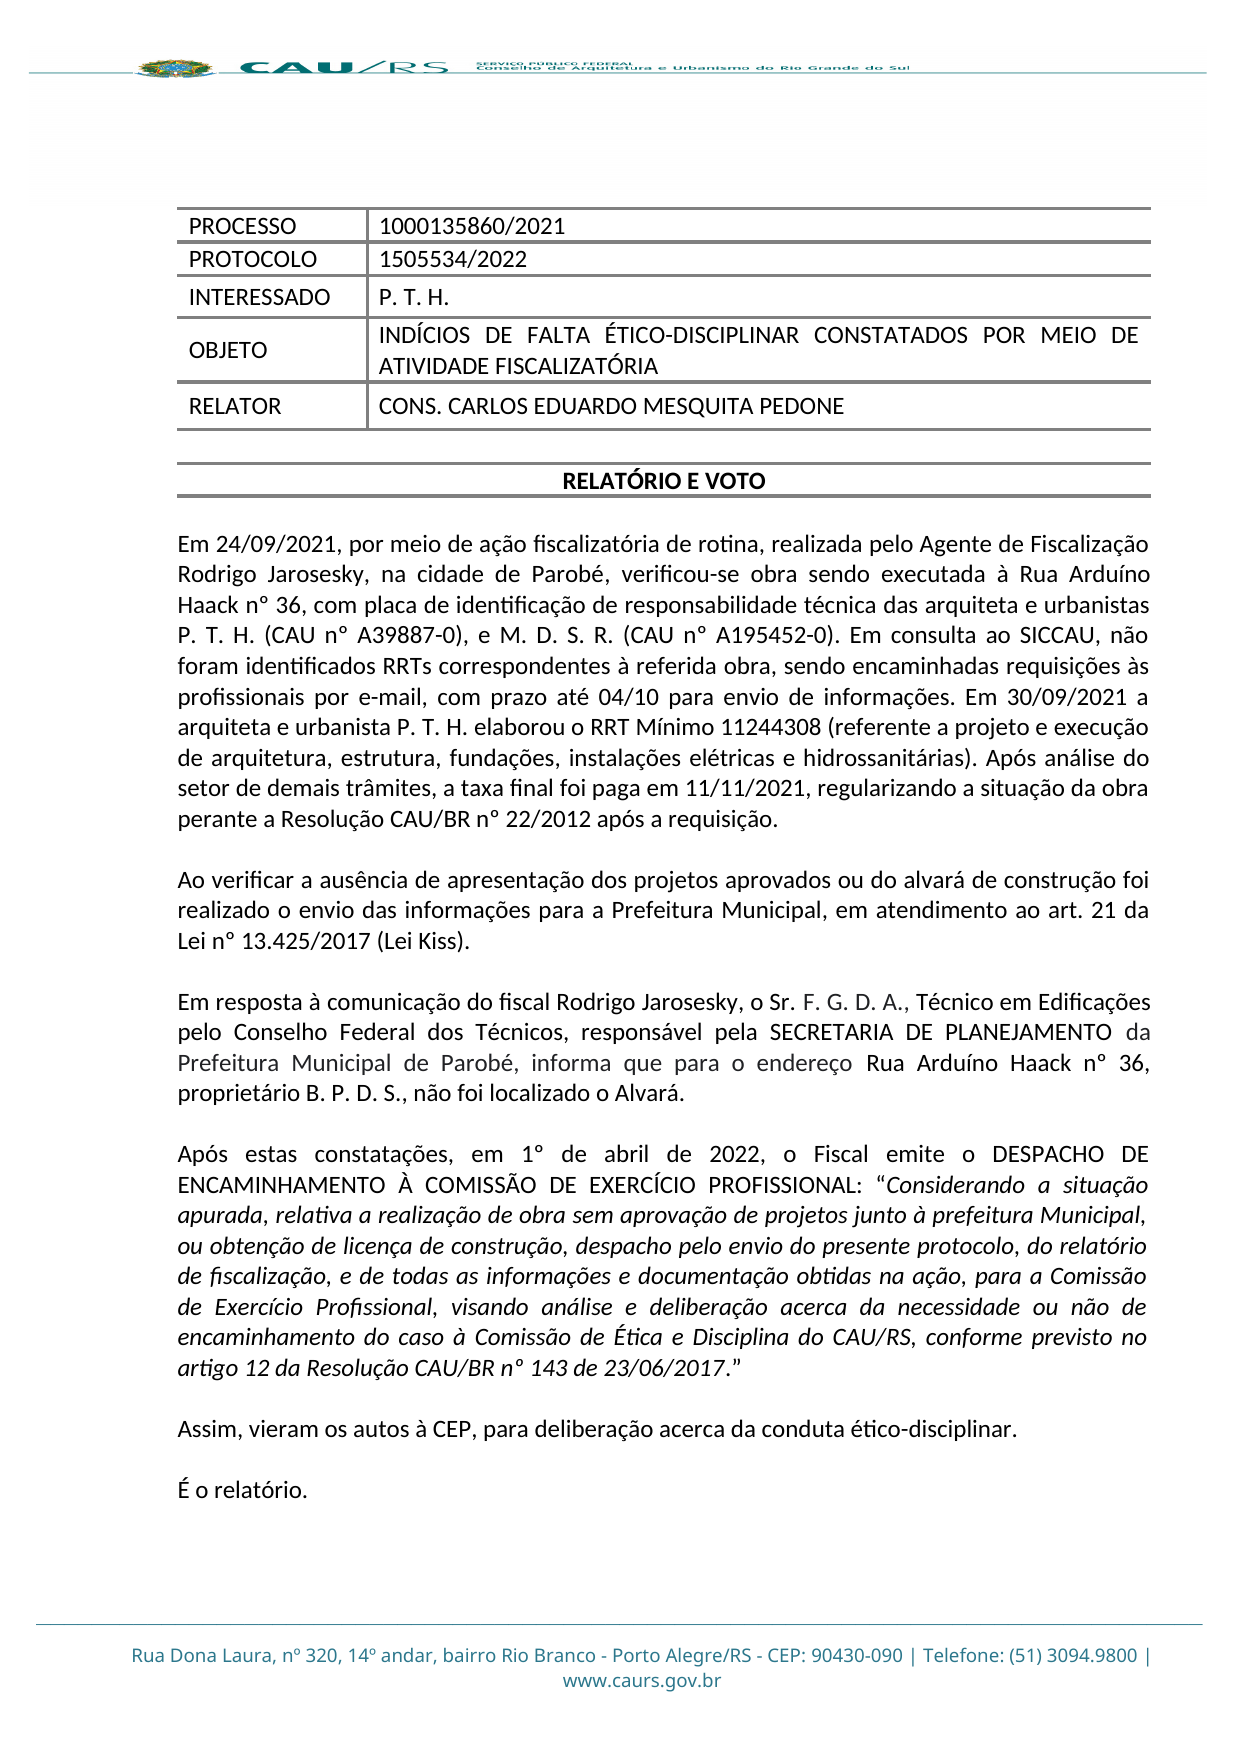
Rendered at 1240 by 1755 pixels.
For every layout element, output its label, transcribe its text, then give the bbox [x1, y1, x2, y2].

text Assim, vieram os autos à CEP, para deliberação acerca da conduta ético-disciplinar. [177, 1413, 1151, 1444]
table_cell PROTOCOLO [177, 244, 366, 274]
text É o relatório. [177, 1474, 1151, 1505]
table_header RELATÓRIO E VOTO [177, 465, 1151, 494]
text Ao verificar a ausência de apresentação dos projetos aprovados ou do alvará de construção foi realizado o envio das informações para a Prefeitura Municipal, em atendimento ao art. 21 da Lei nº 13.425/2017 (Lei Kiss). [177, 864, 1151, 955]
text Em 24/09/2021, por meio de ação fiscalizatória de rotina, realizada pelo Agente de Fiscalização Rodrigo Jarosesky, na cidade de Parobé, verificou-se obra sendo executada à Rua Arduíno Haack nº 36, com placa de identificação de responsabilidade técnica das arquiteta e urbanistas P. T. H. (CAU nº A39887-0), e M. D. S. R. (CAU nº A195452-0). Em consulta ao SICCAU, não foram identificados RRTs correspondentes à referida obra, sendo encaminhadas requisições às profissionais por e-mail, com prazo até 04/10 para envio de informações. Em 30/09/2021 a arquiteta e urbanista P. T. H. elaborou o RRT Mínimo 11244308 (referente a projeto e execução de arquitetura, estrutura, fundações, instalações elétricas e hidrossanitárias). Após análise do setor de demais trâmites, a taxa final foi paga em 11/11/2021, regularizando a situação da obra perante a Resolução CAU/BR nº 22/2012 após a requisição. [177, 528, 1151, 833]
table_cell INDÍCIOS DE FALTA ÉTICO-DISCIPLINAR CONSTATADOS POR MEIO DE ATIVIDADE FISCALIZATÓRIA [369, 319, 1151, 380]
table_cell 1505534/2022 [369, 244, 1151, 274]
table_cell INTERESSADO [177, 277, 366, 316]
table_cell OBJETO [177, 319, 366, 380]
table_cell CONS. CARLOS EDUARDO MESQUITA PEDONE [369, 384, 1151, 428]
table_header 1000135860/2021 [369, 210, 1151, 240]
table_header PROCESSO [177, 210, 366, 240]
table_cell RELATOR [177, 384, 366, 428]
text Após estas constatações, em 1º de abril de 2022, o Fiscal emite o DESPACHO DE ENCAMINHAMENTO À COMISSÃO DE EXERCÍCIO PROFISSIONAL: “Considerando a situação apurada, relativa a realização de obra sem aprovação de projetos junto à prefeitura Municipal, ou obtenção de licença de construção, despacho pelo envio do presente protocolo, do relatório de fiscalização, e de todas as informações e documentação obtidas na ação, para a Comissão de Exercício Profissional, visando análise e deliberação acerca da necessidade ou não de encaminhamento do caso à Comissão de Ética e Disciplina do CAU/RS, conforme previsto no artigo 12 da Resolução CAU/BR nº 143 de 23/06/2017.” [177, 1138, 1151, 1383]
text Em resposta à comunicação do fiscal Rodrigo Jarosesky, o Sr. F. G. D. A., Técnico em Edificações pelo Conselho Federal dos Técnicos, responsável pela SECRETARIA DE PLANEJAMENTO da Prefeitura Municipal de Parobé, informa que para o endereço Rua Arduíno Haack nº 36, proprietário B. P. D. S., não foi localizado o Alvará. [177, 986, 1151, 1108]
table_cell P. T. H. [369, 277, 1151, 316]
